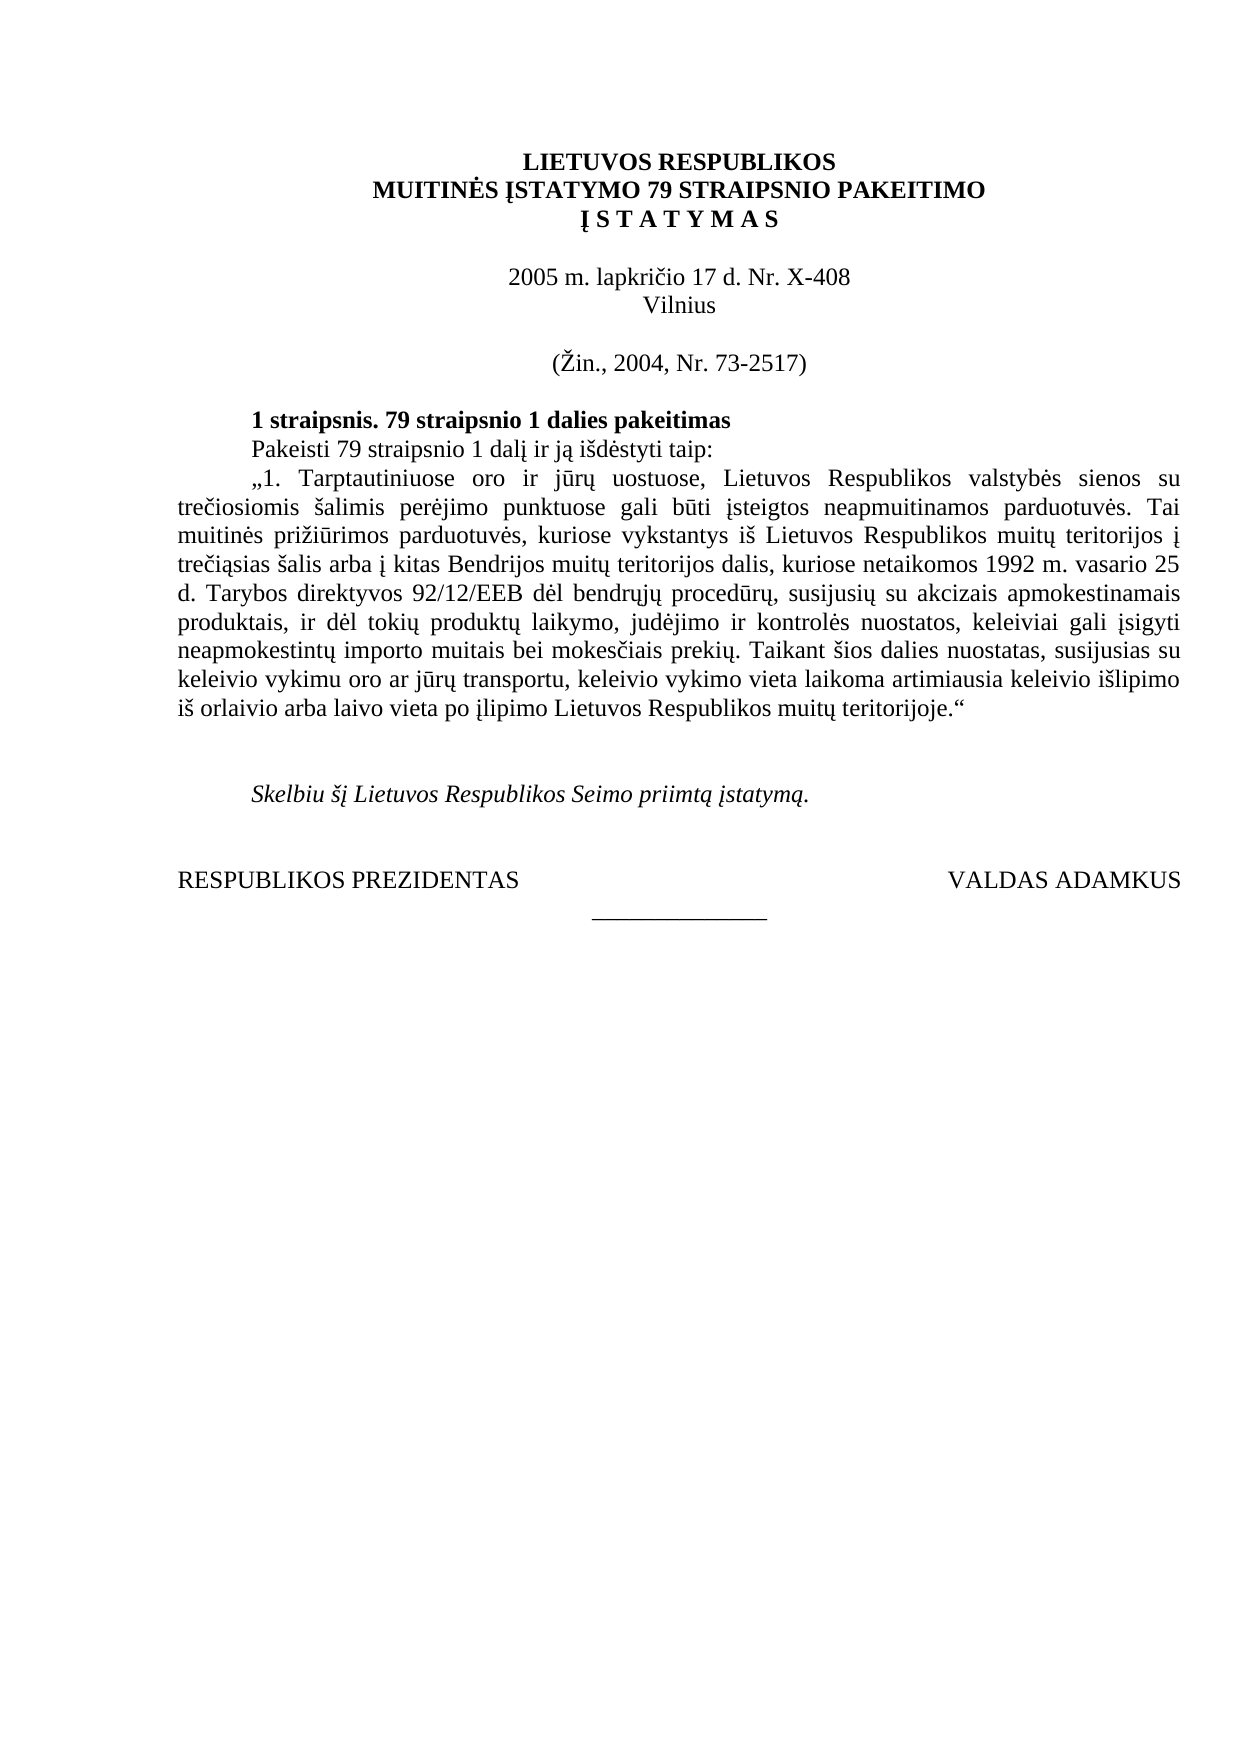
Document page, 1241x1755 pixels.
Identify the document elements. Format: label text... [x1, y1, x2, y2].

text Pakeisti 79 straipsnio 1 dalį ir ją išdėstyti taip: [177, 434, 1181, 463]
text LIETUVOS RESPUBLIKOS [177, 147, 1181, 176]
text 1 straipsnis. 79 straipsnio 1 dalies pakeitimas [177, 406, 1181, 434]
text (Žin., 2004, Nr. 73-2517) [177, 348, 1181, 377]
text MUITINĖS ĮSTATYMO 79 STRAIPSNIO PAKEITIMO [177, 176, 1181, 204]
text ______________ [177, 894, 1181, 923]
text RESPUBLIKOS PREZIDENTAS VALDAS ADAMKUS [177, 866, 1181, 894]
text Į S T A T Y M A S [177, 204, 1181, 233]
text 2005 m. lapkričio 17 d. Nr. X-408 [177, 262, 1181, 291]
text Skelbiu šį Lietuvos Respublikos Seimo priimtą įstatymą. [177, 779, 1181, 808]
text „1. Tarptautiniuose oro ir jūrų uostuose, Lietuvos Respublikos valstybės sienos su trečiosiomis šalimis perėjimo punktuose gali būti įsteigtos neapmuitinamos parduotuvės. Tai muitinės prižiūrimos parduotuvės, kuriose vykstantys iš Lietuvos Respublikos muitų teritorijos į trečiąsias šalis arba į kitas Bendrijos muitų teritorijos dalis, kuriose netaikomos 1992 m. vasario 25 d. Tarybos direktyvos 92/12/EEB dėl bendrųjų procedūrų, susijusių su akcizais apmokestinamais produktais, ir dėl tokių produktų laikymo, judėjimo ir kontrolės nuostatos, keleiviai gali įsigyti neapmokestintų importo muitais bei mokesčiais prekių. Taikant šios dalies nuostatas, susijusias su keleivio vykimu oro ar jūrų transportu, keleivio vykimo vieta laikoma artimiausia keleivio išlipimo iš orlaivio arba laivo vieta po įlipimo Lietuvos Respublikos muitų teritorijoje.“ [177, 463, 1181, 722]
text Vilnius [177, 291, 1181, 319]
